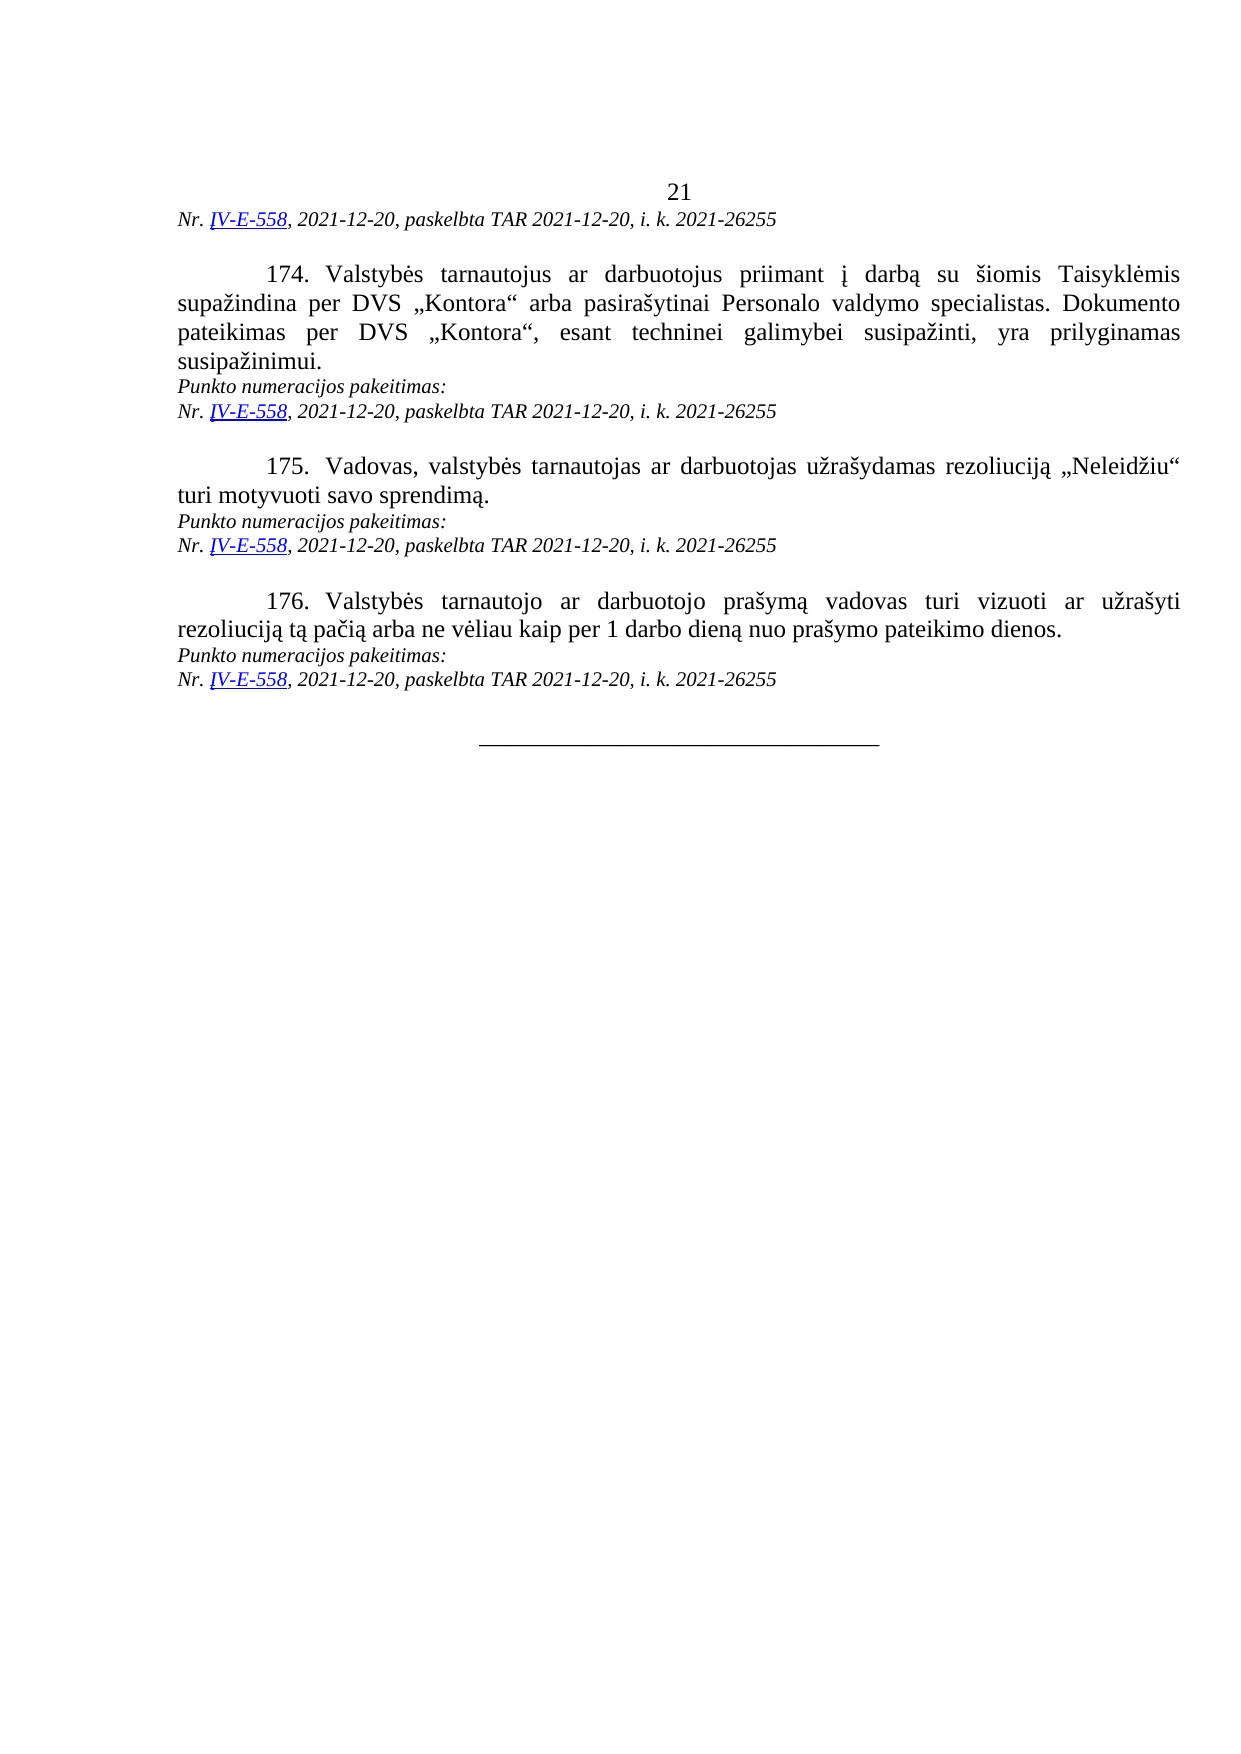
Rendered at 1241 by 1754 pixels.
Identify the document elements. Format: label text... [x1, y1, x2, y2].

text Nr. ĮV-E-558, 2021-12-20, paskelbta TAR 2021-12-20, i. k. 2021-26255 [177, 533, 1181, 557]
text 174. Valstybės tarnautojus ar darbuotojus priimant į darbą su šiomis Taisyklėmis supažindina per DVS „Kontora“ arba pasirašytinai Personalo valdymo specialistas. Dokumento pateikimas per DVS „Kontora“, esant techninei galimybei susipažinti, yra prilyginamas susipažinimui. [177, 259, 1181, 374]
text Punkto numeracijos pakeitimas: [177, 643, 1181, 667]
text Nr. ĮV-E-558, 2021-12-20, paskelbta TAR 2021-12-20, i. k. 2021-26255 [177, 207, 1181, 231]
text 176. Valstybės tarnautojo ar darbuotojo prašymą vadovas turi vizuoti ar užrašyti rezoliuciją tą pačią arba ne vėliau kaip per 1 darbo dieną nuo prašymo pateikimo dienos. [177, 586, 1181, 643]
text Punkto numeracijos pakeitimas: [177, 374, 1181, 398]
text Nr. ĮV-E-558, 2021-12-20, paskelbta TAR 2021-12-20, i. k. 2021-26255 [177, 667, 1181, 691]
text ________________________________ [177, 720, 1181, 749]
text 175. Vadovas, valstybės tarnautojas ar darbuotojas užrašydamas rezoliuciją „Neleidžiu“ turi motyvuoti savo sprendimą. [177, 451, 1181, 509]
text Nr. ĮV-E-558, 2021-12-20, paskelbta TAR 2021-12-20, i. k. 2021-26255 [177, 398, 1181, 423]
text Punkto numeracijos pakeitimas: [177, 509, 1181, 533]
